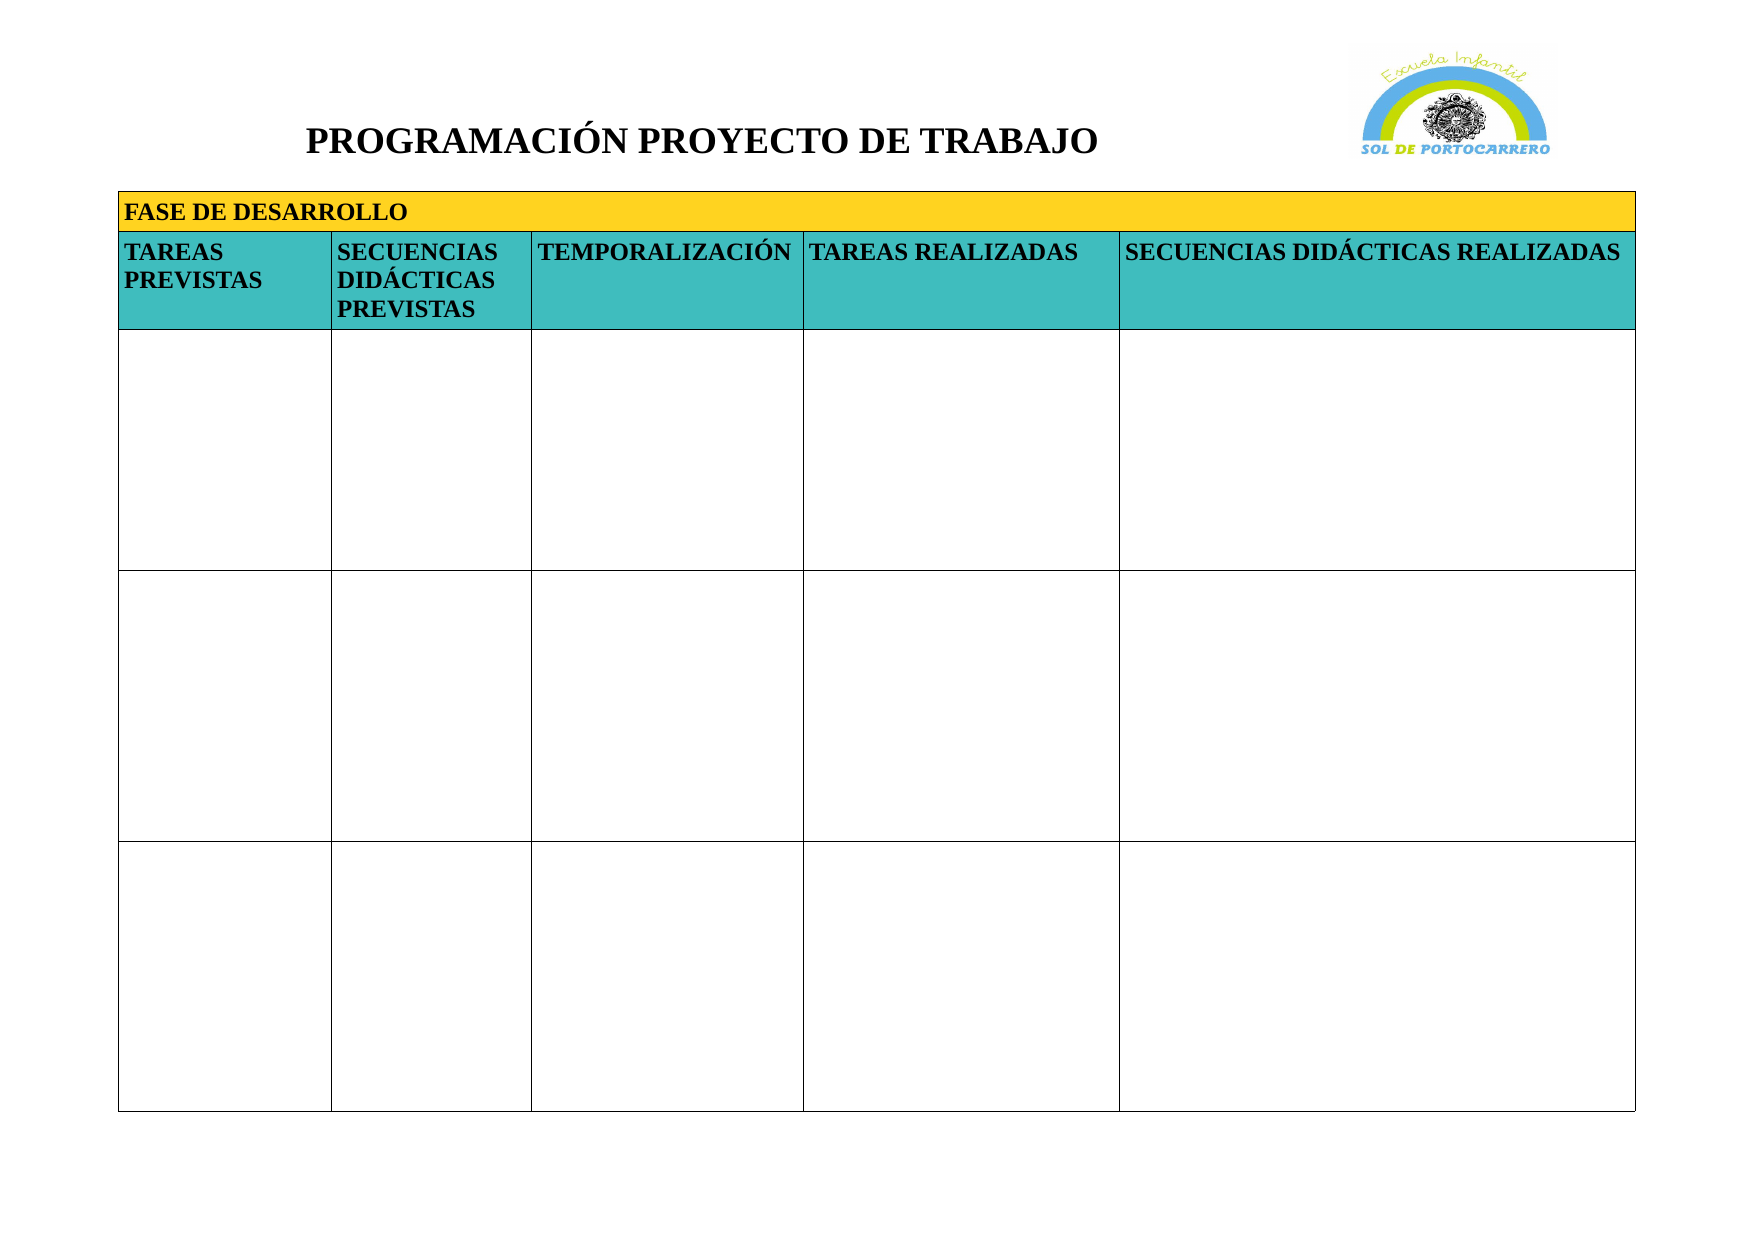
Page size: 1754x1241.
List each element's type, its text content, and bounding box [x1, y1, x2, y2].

table_cell TAREAS PREVISTAS [119, 232, 331, 329]
table_cell [532, 330, 803, 570]
picture [1348, 43, 1558, 159]
table_cell [532, 571, 803, 841]
table_cell [332, 571, 531, 841]
table_cell [119, 330, 331, 570]
table_cell [804, 330, 1119, 570]
table_cell [804, 571, 1119, 841]
table_cell [332, 842, 531, 1111]
table_cell TAREAS REALIZADAS [804, 232, 1119, 329]
table_cell [804, 842, 1119, 1111]
table_cell [1120, 571, 1635, 841]
table_cell SECUENCIAS DIDÁCTICAS PREVISTAS [332, 232, 531, 329]
table_cell SECUENCIAS DIDÁCTICAS REALIZADAS [1120, 232, 1635, 329]
table_cell [532, 842, 803, 1111]
table_cell [1120, 330, 1635, 570]
table_cell [332, 330, 531, 570]
table_cell TEMPORALIZACIÓN [532, 232, 803, 329]
table_cell [1120, 842, 1635, 1111]
table_cell [119, 571, 331, 841]
table_header FASE DE DESARROLLO [119, 192, 1635, 231]
table_cell [119, 842, 331, 1111]
